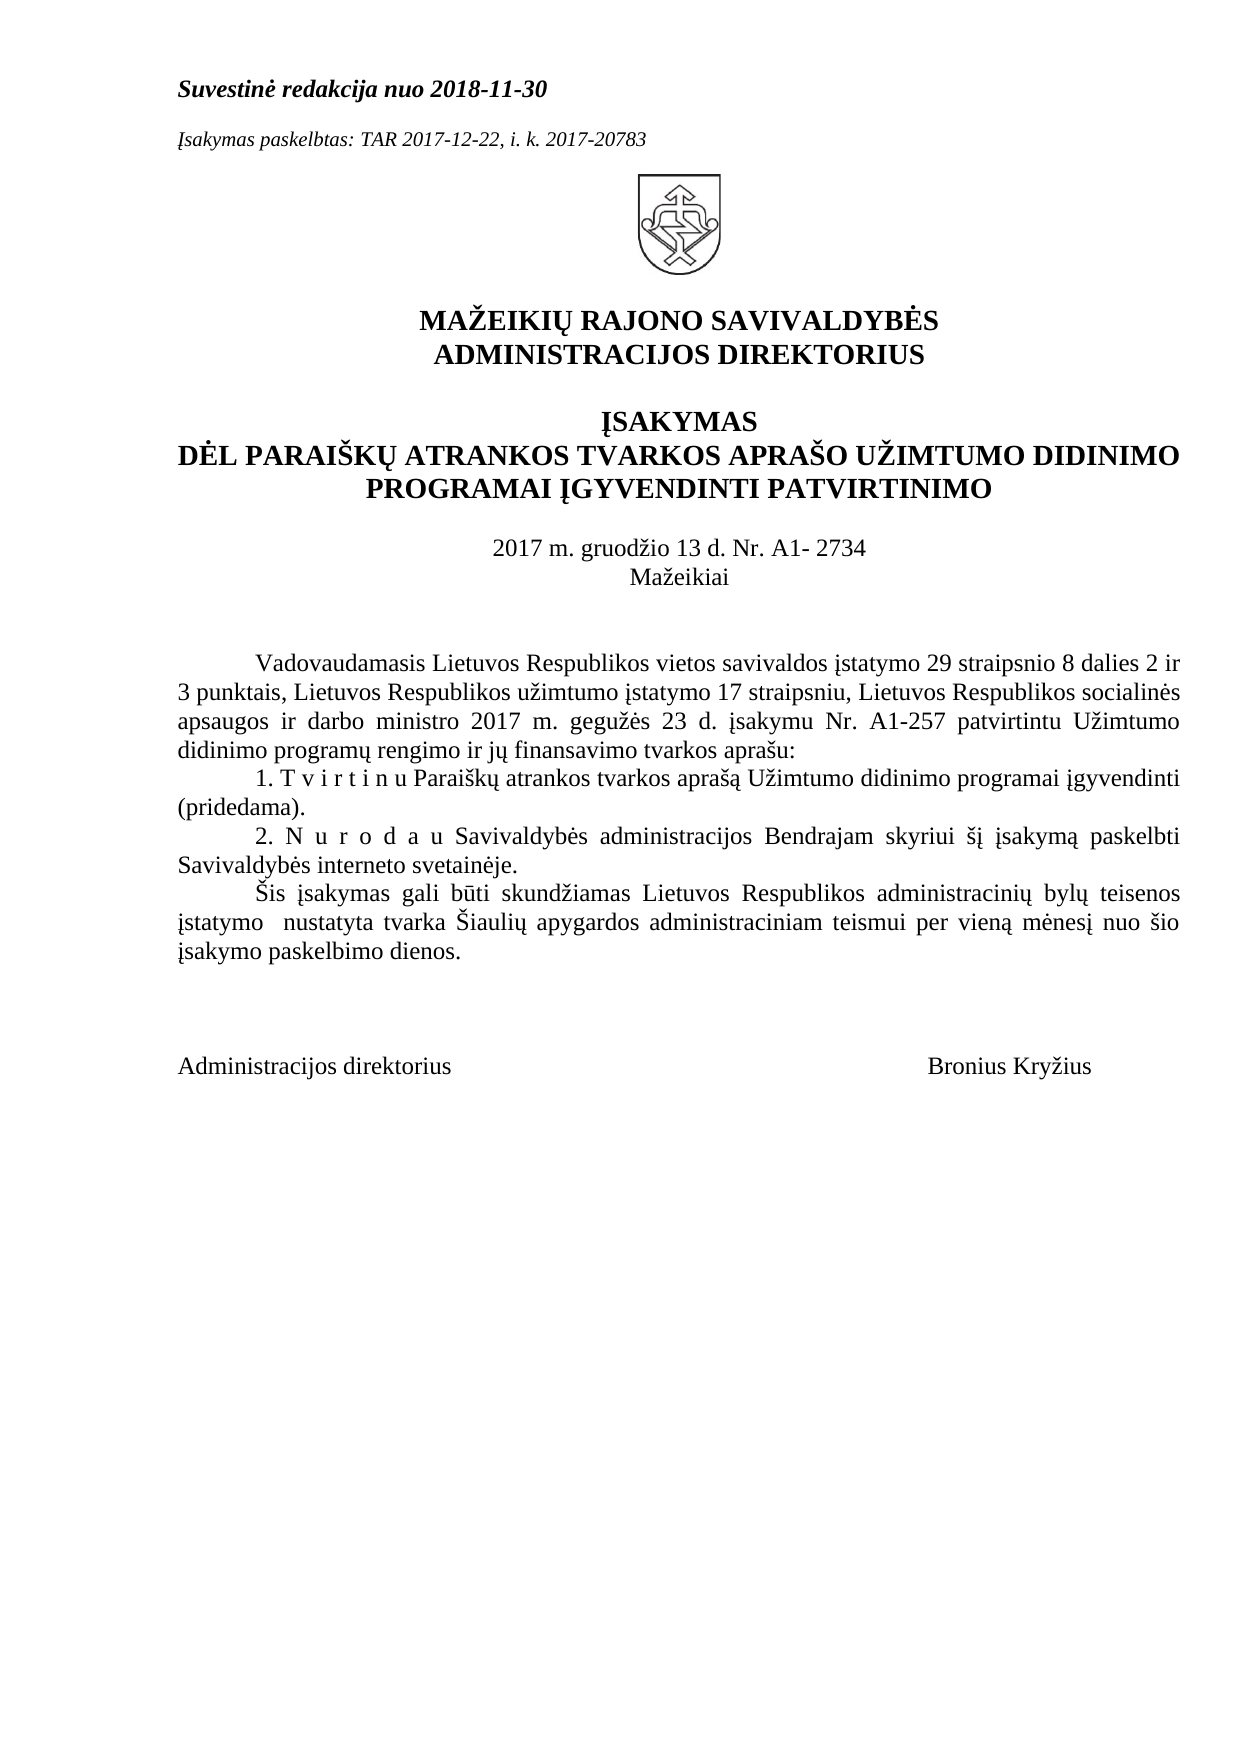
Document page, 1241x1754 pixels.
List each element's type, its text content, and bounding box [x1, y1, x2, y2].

text Šis įsakymas gali būti skundžiamas Lietuvos Respublikos administracinių bylų teisenos įstatymo nustatyta tvarka Šiaulių apygardos administraciniam teismui per vieną mėnesį nuo šio įsakymo paskelbimo dienos. [177, 878, 1181, 965]
text 2. N u r o d a u Savivaldybės administracijos Bendrajam skyriui šį įsakymą paskelbti Savivaldybės interneto svetainėje. [177, 821, 1181, 878]
text Suvestinė redakcija nuo 2018-11-30 [177, 74, 1181, 103]
text DĖL PARAIŠKŲ ATRANKOS TVARKOS APRAŠO UŽIMTUMO DIDINIMO PROGRAMAI ĮGYVENDINTI PATVIRTINIMO [177, 438, 1181, 505]
text Mažeikiai [177, 562, 1181, 591]
text Administracijos direktorius Bronius Kryžius [177, 1051, 1181, 1080]
text 2017 m. gruodžio 13 d. Nr. A1- 2734 [177, 533, 1181, 562]
text Vadovaudamasis Lietuvos Respublikos vietos savivaldos įstatymo 29 straipsnio 8 dalies 2 ir 3 punktais, Lietuvos Respublikos užimtumo įstatymo 17 straipsniu, Lietuvos Respublikos socialinės apsaugos ir darbo ministro 2017 m. gegužės 23 d. įsakymu Nr. A1-257 patvirtintu Užimtumo didinimo programų rengimo ir jų finansavimo tvarkos aprašu: [177, 648, 1181, 763]
text administraCIJOS DIREKTORIUS [177, 337, 1181, 371]
text ĮSAKYMAS [177, 404, 1181, 438]
text 1. T v i r t i n u Paraiškų atrankos tvarkos aprašą Užimtumo didinimo programai įgyvendinti (pridedama). [177, 763, 1181, 821]
text Įsakymas paskelbtas: TAR 2017-12-22, i. k. 2017-20783 [177, 127, 1181, 151]
text Mažeikių rajono savivaldybės [177, 303, 1181, 337]
